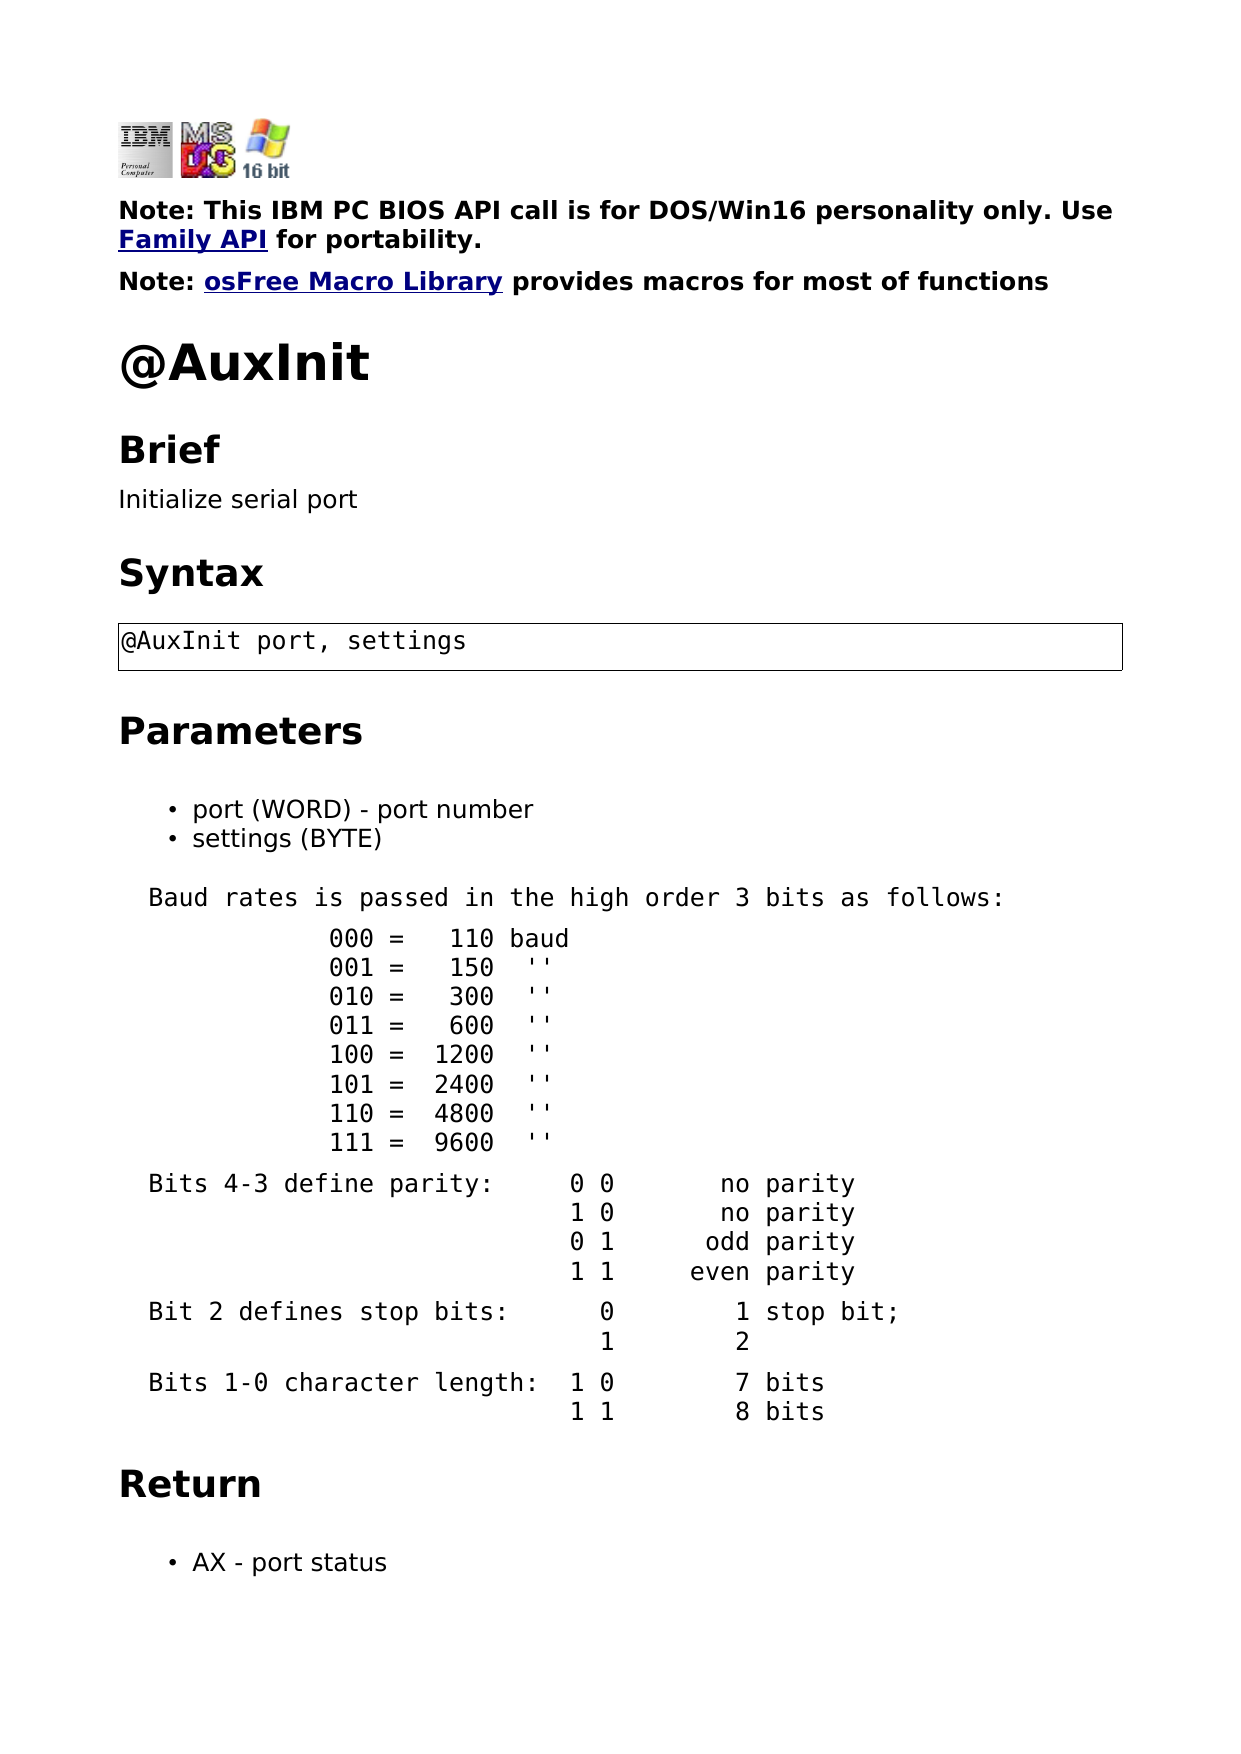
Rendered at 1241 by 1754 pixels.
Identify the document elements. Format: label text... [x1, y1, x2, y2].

text Initialize serial port [118, 485, 1122, 514]
list settings (BYTE) [177, 824, 1122, 854]
text 000 = 110 baud 001 = 150 '' 010 = 300 '' 011 = 600 '' 100 = 1200 '' 101 = 2400 '' 110 = 4800 '' 111 = 9600 '' [118, 924, 1122, 1157]
text Note: This IBM PC BIOS API call is for DOS/Win16 personality only. Use Family API for portability. [118, 196, 1122, 254]
list port (WORD) - port number [177, 795, 1122, 824]
text Note: osFree Macro Library provides macros for most of functions [118, 267, 1122, 296]
subtitle @AuxInit [118, 333, 1122, 392]
text Baud rates is passed in the high order 3 bits as follows: [118, 883, 1122, 912]
table_header @AuxInit port, settings [119, 624, 1122, 670]
text Bit 2 defines stop bits: 0 1 stop bit; 1 2 [118, 1298, 1122, 1356]
list AX - port status [177, 1548, 1122, 1578]
picture [118, 122, 173, 178]
picture [180, 122, 236, 178]
picture [243, 118, 291, 178]
subtitle Parameters [118, 710, 1122, 753]
text Bits 1-0 character length: 1 0 7 bits 1 1 8 bits [118, 1368, 1122, 1426]
subtitle Return [118, 1463, 1122, 1506]
subtitle Brief [118, 429, 1122, 473]
text Bits 4-3 define parity: 0 0 no parity 1 0 no parity 0 1 odd parity 1 1 even parity [118, 1169, 1122, 1286]
subtitle Syntax [118, 552, 1122, 596]
